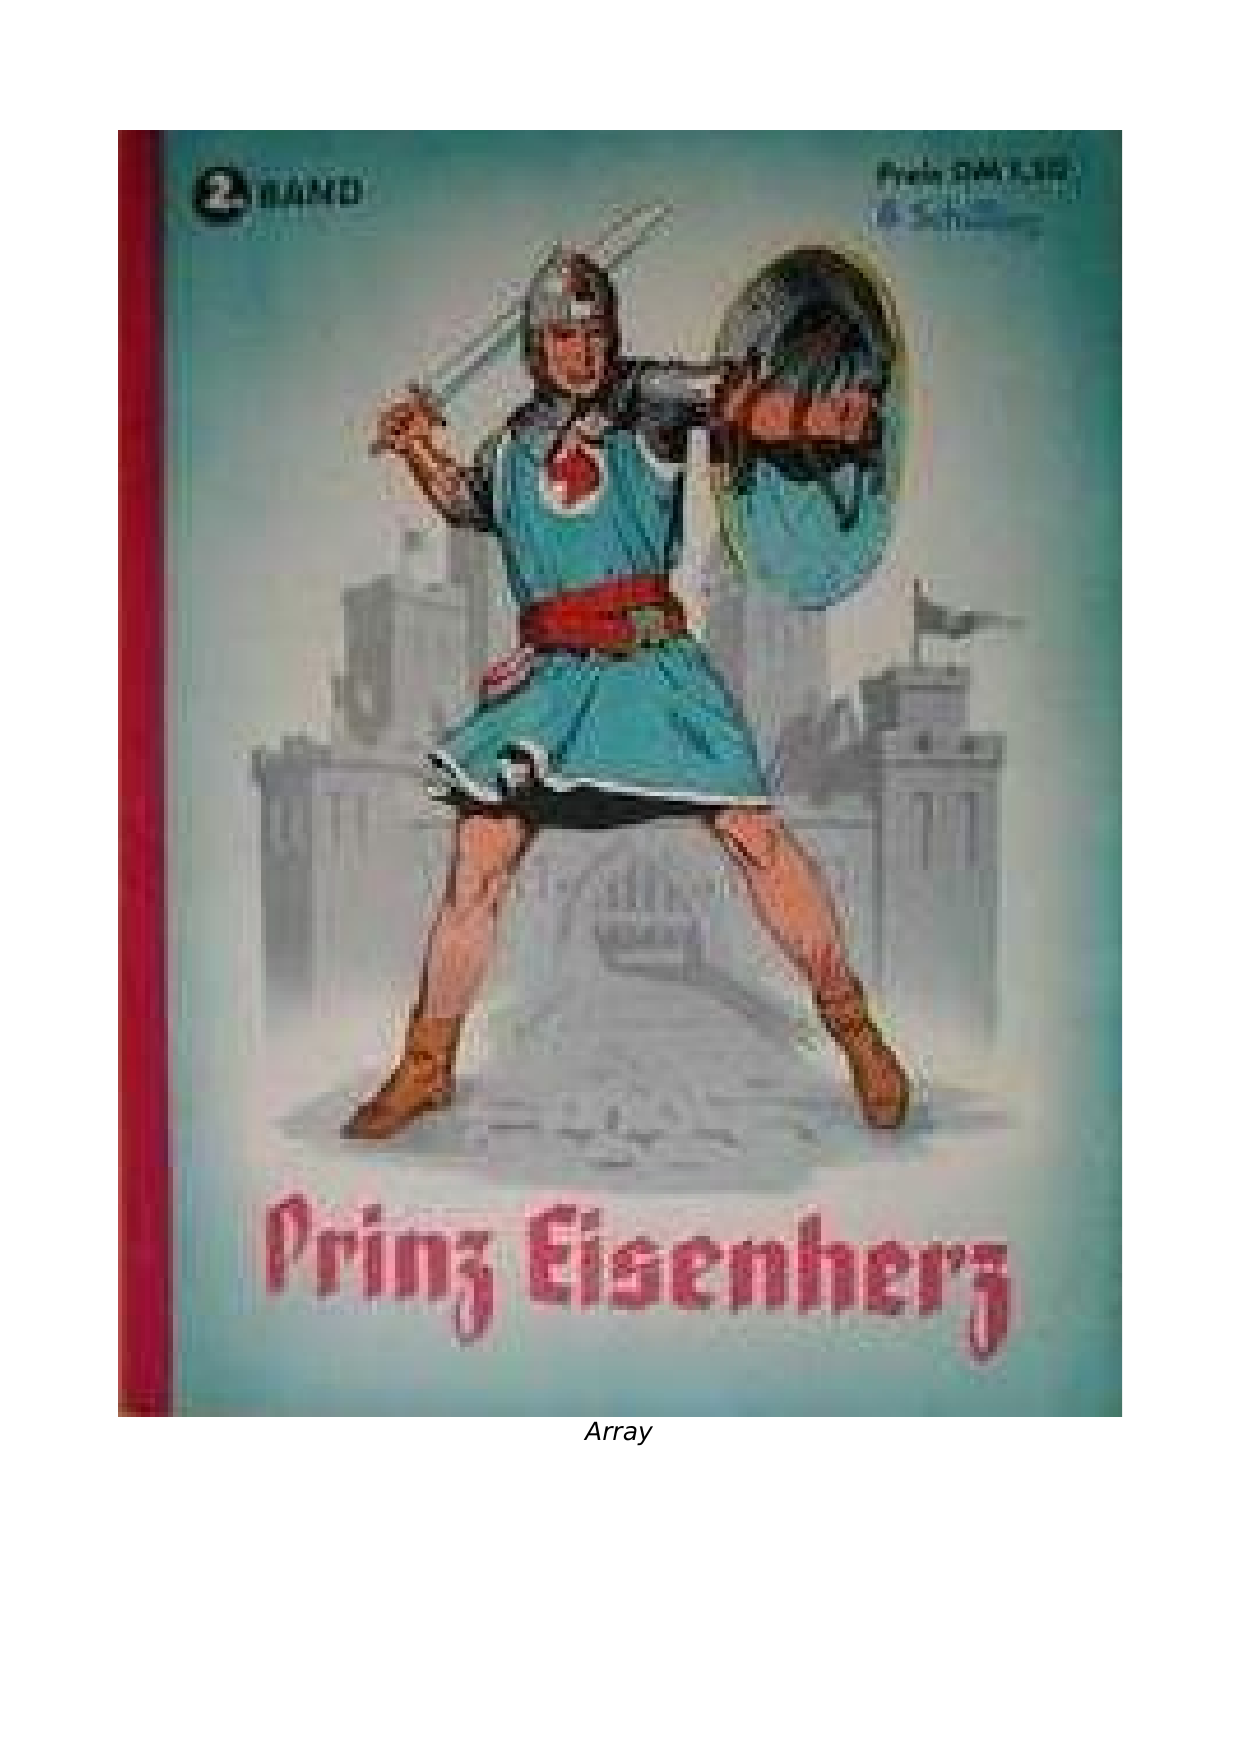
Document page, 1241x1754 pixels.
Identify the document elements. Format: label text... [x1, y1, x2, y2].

picture [118, 130, 1123, 1417]
text Array [118, 1417, 1122, 1446]
text [118, 118, 1122, 130]
